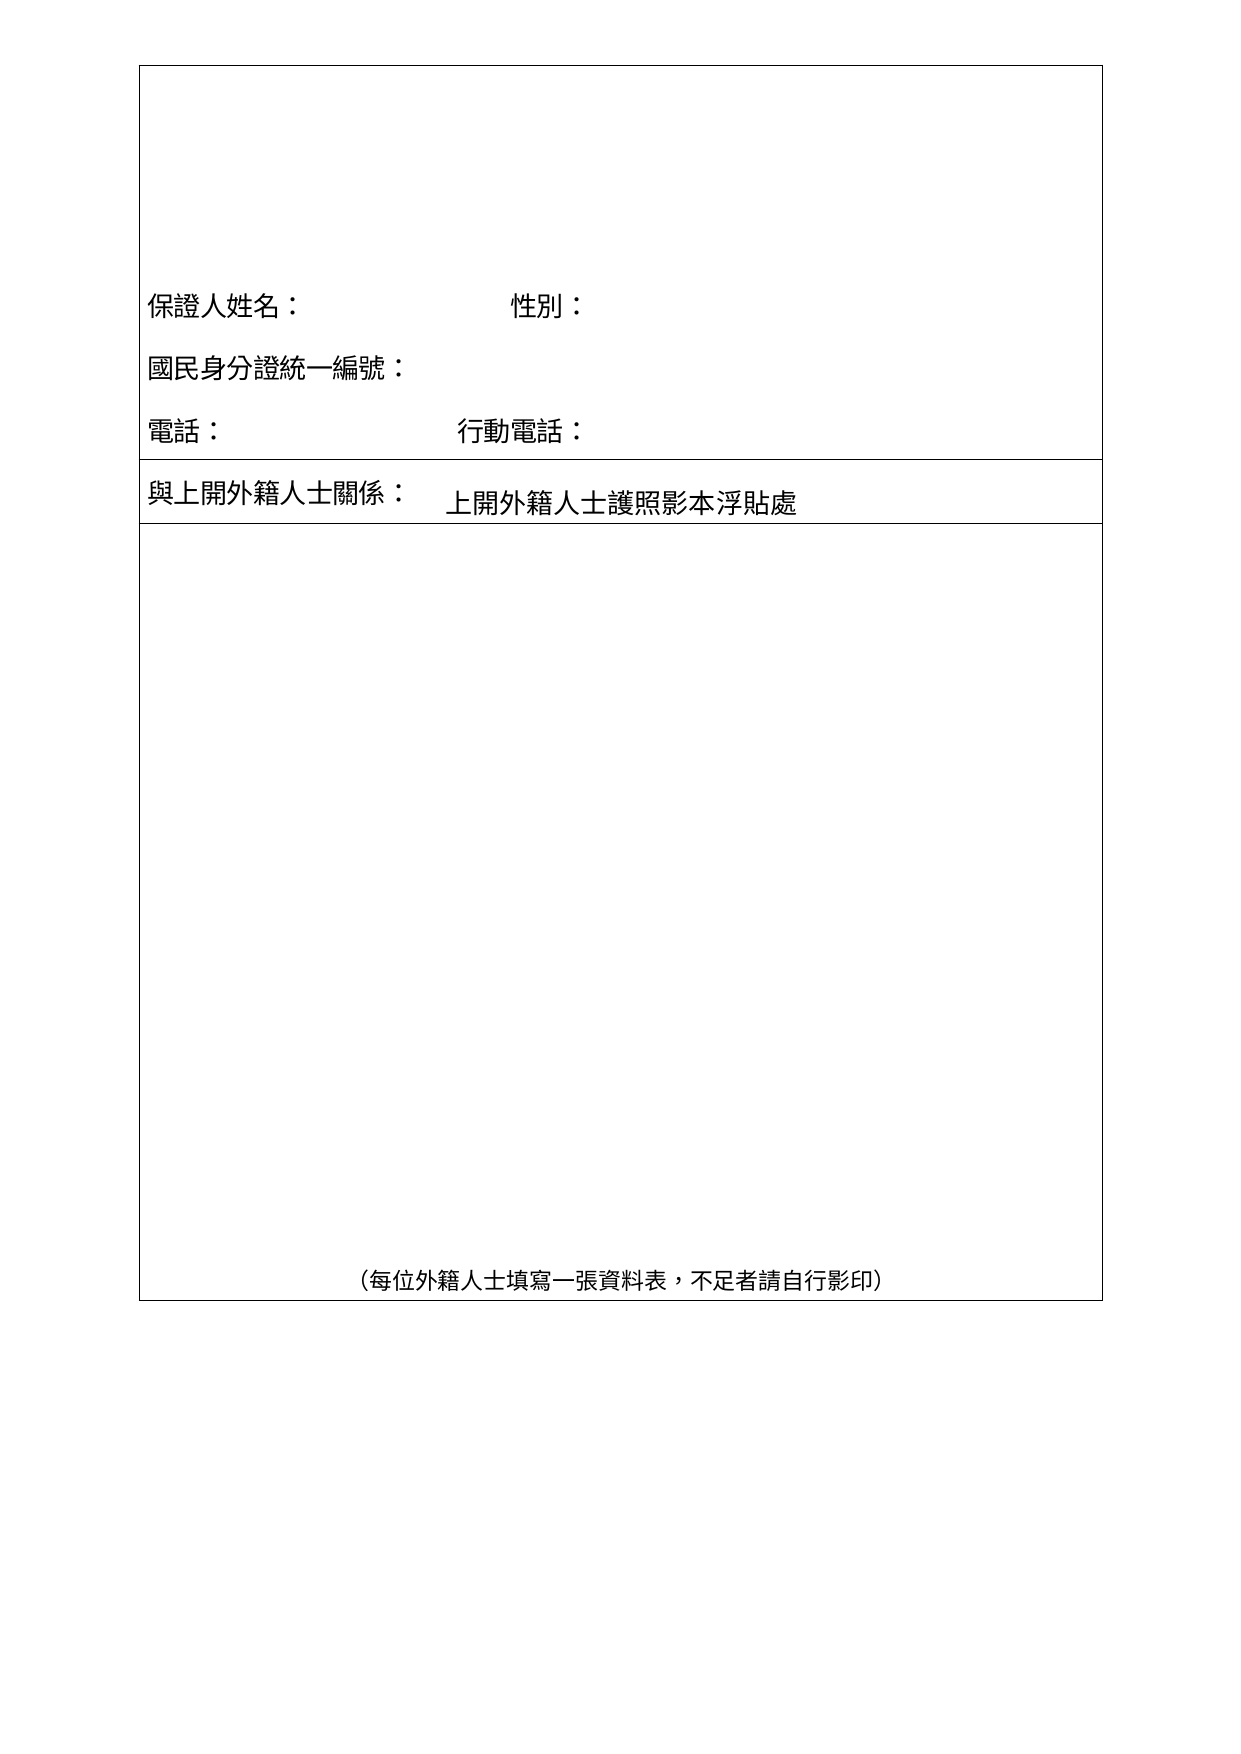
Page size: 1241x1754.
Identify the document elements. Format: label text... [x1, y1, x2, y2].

table_cell 宗教團體負責人保證書 茲保證上開外籍人士 在中華民國居留期間之生活言行及返國費用並保證其恪守中華民國法令。 保證人姓名： 性別： 國民身分證統一編號： 電話： 行動電話： 與上開外籍人士關係： 保證人簽名： 日期：中華民國 年 月 日 [140, 66, 814, 459]
table_cell （每位外籍人士填寫一張資料表，不足者請自行影印） [140, 524, 1102, 1300]
table_cell [814, 66, 1102, 459]
table_cell 上開外籍人士護照影本浮貼處 [140, 460, 1102, 523]
